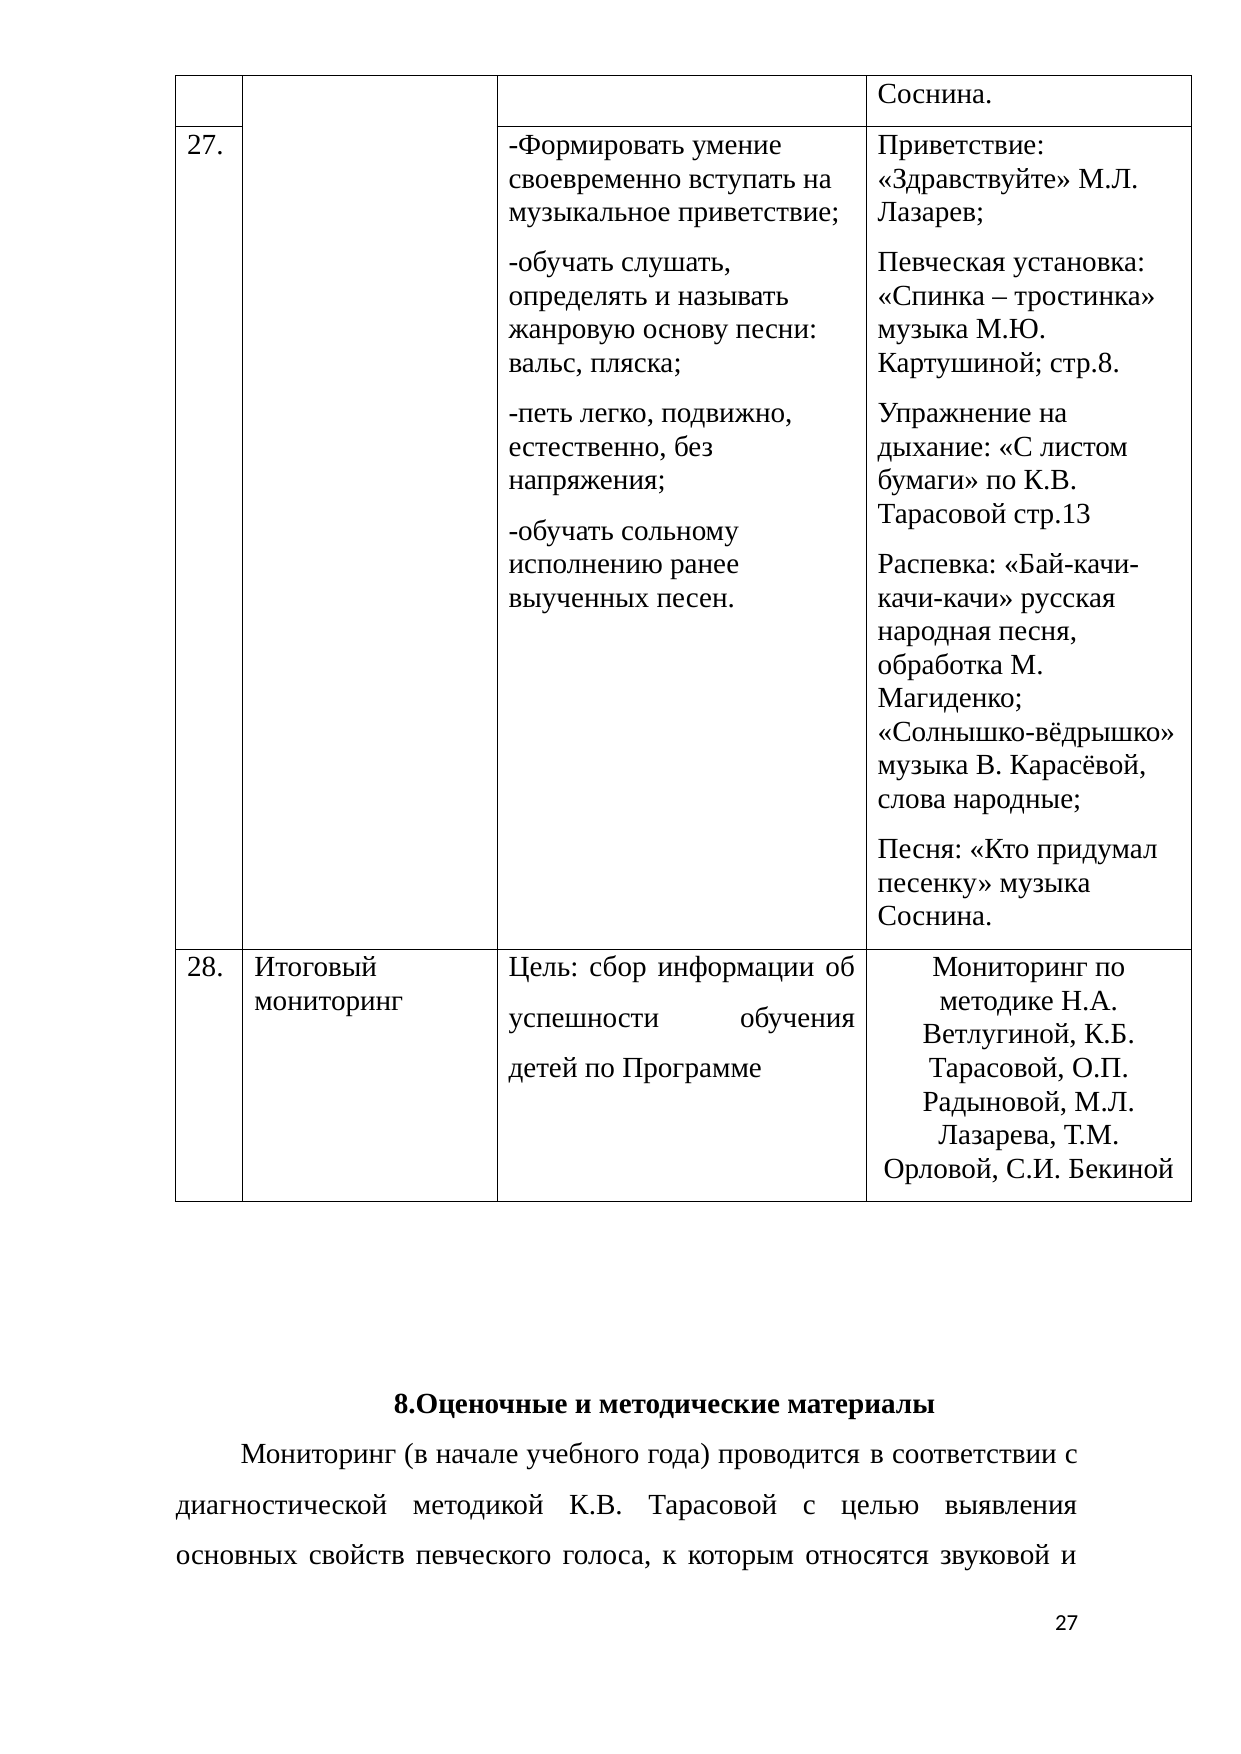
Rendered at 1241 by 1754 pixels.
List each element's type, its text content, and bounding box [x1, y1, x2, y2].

table_cell Приветствие: «Здравствуйте» М.Л. Лазарев; Певческая установка: «Спинка – тростинка» музыка М.Ю. Картушиной; стр.8. Упражнение на дыхание: «С листом бумаги» по К.В. Тарасовой стр.13 Распевка: «Бай-качи-качи-качи» русская народная песня, обработка М. Магиденко; «Солнышко-вёдрышко» музыка В. Карасёвой, слова народные; Песня: «Кто придумал песенку» музыка Соснина. [867, 127, 1191, 948]
text Мониторинг (в начале учебного года) проводится в соответствии с диагностической методикой К.В. Тарасовой с целью выявления основных свойств певческого голоса, к которым относятся звуковой и [176, 1436, 1078, 1571]
table_cell [498, 76, 866, 126]
text 8.Оценочные и методические материалы [251, 1386, 1078, 1420]
table_cell Итоговый мониторинг [243, 950, 497, 1201]
table_cell -Формировать умение своевременно вступать на музыкальное приветствие; -обучать слушать, определять и называть жанровую основу песни: вальс, пляска; -петь легко, подвижно, естественно, без напряжения; -обучать сольному исполнению ранее выученных песен. [498, 127, 866, 948]
table_cell 27. [176, 127, 242, 948]
table_cell [176, 76, 242, 126]
table_cell Соснина. [867, 76, 1191, 126]
table_cell Цель: сбор информации об успешности обучения детей по Программе [498, 950, 866, 1201]
table_cell 28. [176, 950, 242, 1201]
table_cell Мониторинг по методике Н.А. Ветлугиной, К.Б. Тарасовой, О.П. Радыновой, М.Л. Лазарева, Т.М. Орловой, С.И. Бекиной [867, 950, 1191, 1201]
table_cell [243, 76, 497, 948]
